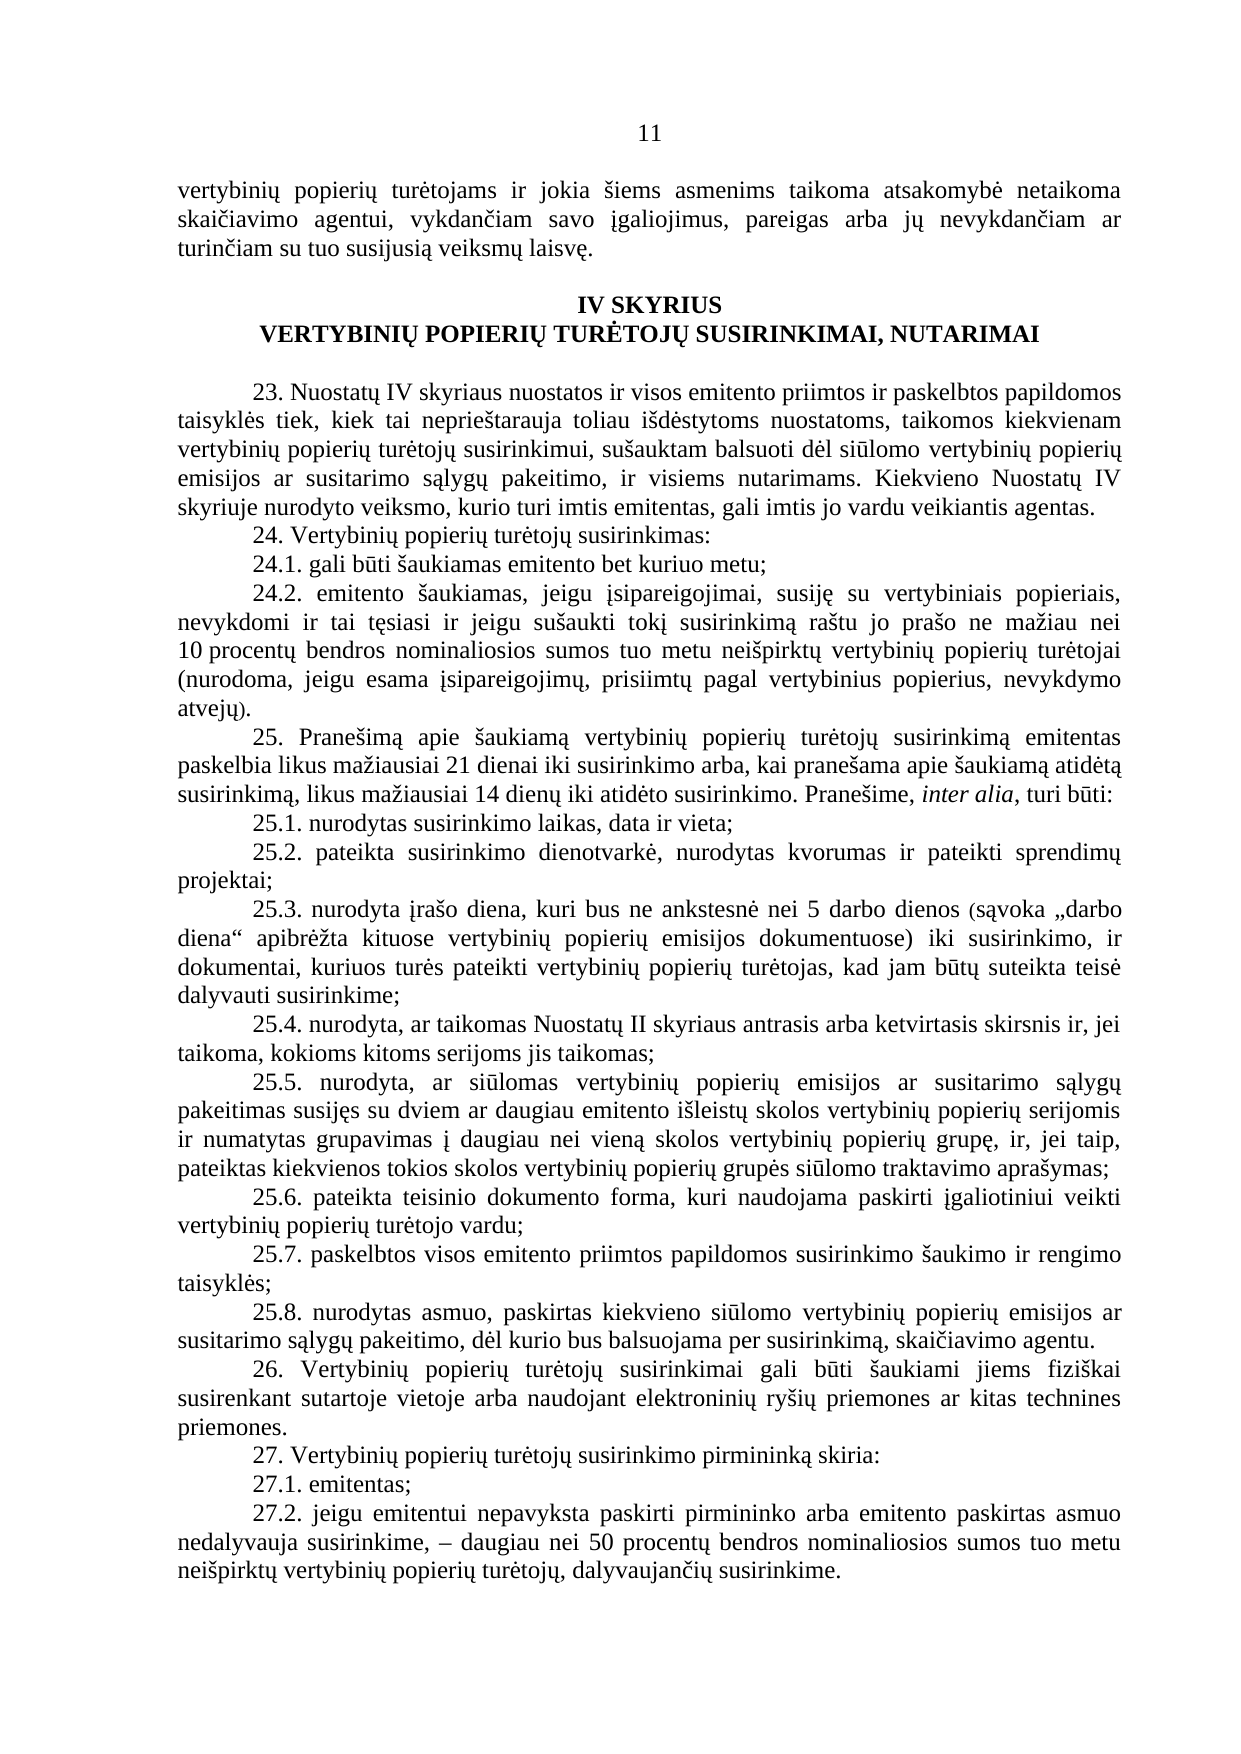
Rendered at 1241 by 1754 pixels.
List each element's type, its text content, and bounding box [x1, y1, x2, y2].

text 25.6. pateikta teisinio dokumento forma, kuri naudojama paskirti įgaliotiniui veikti vertybinių popierių turėtojo vardu; [177, 1182, 1122, 1239]
text 25.5. nurodyta, ar siūlomas vertybinių popierių emisijos ar susitarimo sąlygų pakeitimas susijęs su dviem ar daugiau emitento išleistų skolos vertybinių popierių serijomis ir numatytas grupavimas į daugiau nei vieną skolos vertybinių popierių grupę, ir, jei taip, pateiktas kiekvienos tokios skolos vertybinių popierių grupės siūlomo traktavimo aprašymas; [177, 1067, 1122, 1182]
text 26. Vertybinių popierių turėtojų susirinkimai gali būti šaukiami jiems fiziškai susirenkant sutartoje vietoje arba naudojant elektroninių ryšių priemones ar kitas technines priemones. [177, 1354, 1122, 1441]
text 25. Pranešimą apie šaukiamą vertybinių popierių turėtojų susirinkimą emitentas paskelbia likus mažiausiai 21 dienai iki susirinkimo arba, kai pranešama apie šaukiamą atidėtą susirinkimą, likus mažiausiai 14 dienų iki atidėto susirinkimo. Pranešime, inter alia, turi būti: [177, 722, 1122, 808]
text vertybinių popierių turėtojų susirinkimai, nutarimai [177, 319, 1122, 348]
text 25.4. nurodyta, ar taikomas Nuostatų II skyriaus antrasis arba ketvirtasis skirsnis ir, jei taikoma, kokioms kitoms serijoms jis taikomas; [177, 1009, 1122, 1067]
text 25.8. nurodytas asmuo, paskirtas kiekvieno siūlomo vertybinių popierių emisijos ar susitarimo sąlygų pakeitimo, dėl kurio bus balsuojama per susirinkimą, skaičiavimo agentu. [177, 1297, 1122, 1354]
text 23. Nuostatų IV skyriaus nuostatos ir visos emitento priimtos ir paskelbtos papildomos taisyklės tiek, kiek tai neprieštarauja toliau išdėstytoms nuostatoms, taikomos kiekvienam vertybinių popierių turėtojų susirinkimui, sušauktam balsuoti dėl siūlomo vertybinių popierių emisijos ar susitarimo sąlygų pakeitimo, ir visiems nutarimams. Kiekvieno Nuostatų IV skyriuje nurodyto veiksmo, kurio turi imtis emitentas, gali imtis jo vardu veikiantis agentas. [177, 377, 1122, 521]
text 27.2. jeigu emitentui nepavyksta paskirti pirmininko arba emitento paskirtas asmuo nedalyvauja susirinkime, – daugiau nei 50 procentų bendros nominaliosios sumos tuo metu neišpirktų vertybinių popierių turėtojų, dalyvaujančių susirinkime. [177, 1498, 1122, 1584]
text 27. Vertybinių popierių turėtojų susirinkimo pirmininką skiria: [177, 1441, 1122, 1469]
text 24. Vertybinių popierių turėtojų susirinkimas: [177, 521, 1122, 549]
text 25.1. nurodytas susirinkimo laikas, data ir vieta; [177, 808, 1122, 837]
text vertybinių popierių turėtojams ir jokia šiems asmenims taikoma atsakomybė netaikoma skaičiavimo agentui, vykdančiam savo įgaliojimus, pareigas arba jų nevykdančiam ar turinčiam su tuo susijusią veiksmų laisvę. [177, 176, 1122, 262]
text 25.3. nurodyta įrašo diena, kuri bus ne ankstesnė nei 5 darbo dienos (sąvoka „darbo diena“ apibrėžta kituose vertybinių popierių emisijos dokumentuose) iki susirinkimo, ir dokumentai, kuriuos turės pateikti vertybinių popierių turėtojas, kad jam būtų suteikta teisė dalyvauti susirinkime; [177, 894, 1122, 1009]
text IV SKYRIUS [177, 291, 1122, 319]
text 27.1. emitentas; [177, 1469, 1122, 1498]
text 25.2. pateikta susirinkimo dienotvarkė, nurodytas kvorumas ir pateikti sprendimų projektai; [177, 837, 1122, 894]
text 24.1. gali būti šaukiamas emitento bet kuriuo metu; [177, 549, 1122, 578]
text 24.2. emitento šaukiamas, jeigu įsipareigojimai, susiję su vertybiniais popieriais, nevykdomi ir tai tęsiasi ir jeigu sušaukti tokį susirinkimą raštu jo prašo ne mažiau nei 10 procentų bendros nominaliosios sumos tuo metu neišpirktų vertybinių popierių turėtojai (nurodoma, jeigu esama įsipareigojimų, prisiimtų pagal vertybinius popierius, nevykdymo atvejų). [177, 578, 1122, 722]
text 25.7. paskelbtos visos emitento priimtos papildomos susirinkimo šaukimo ir rengimo taisyklės; [177, 1239, 1122, 1297]
